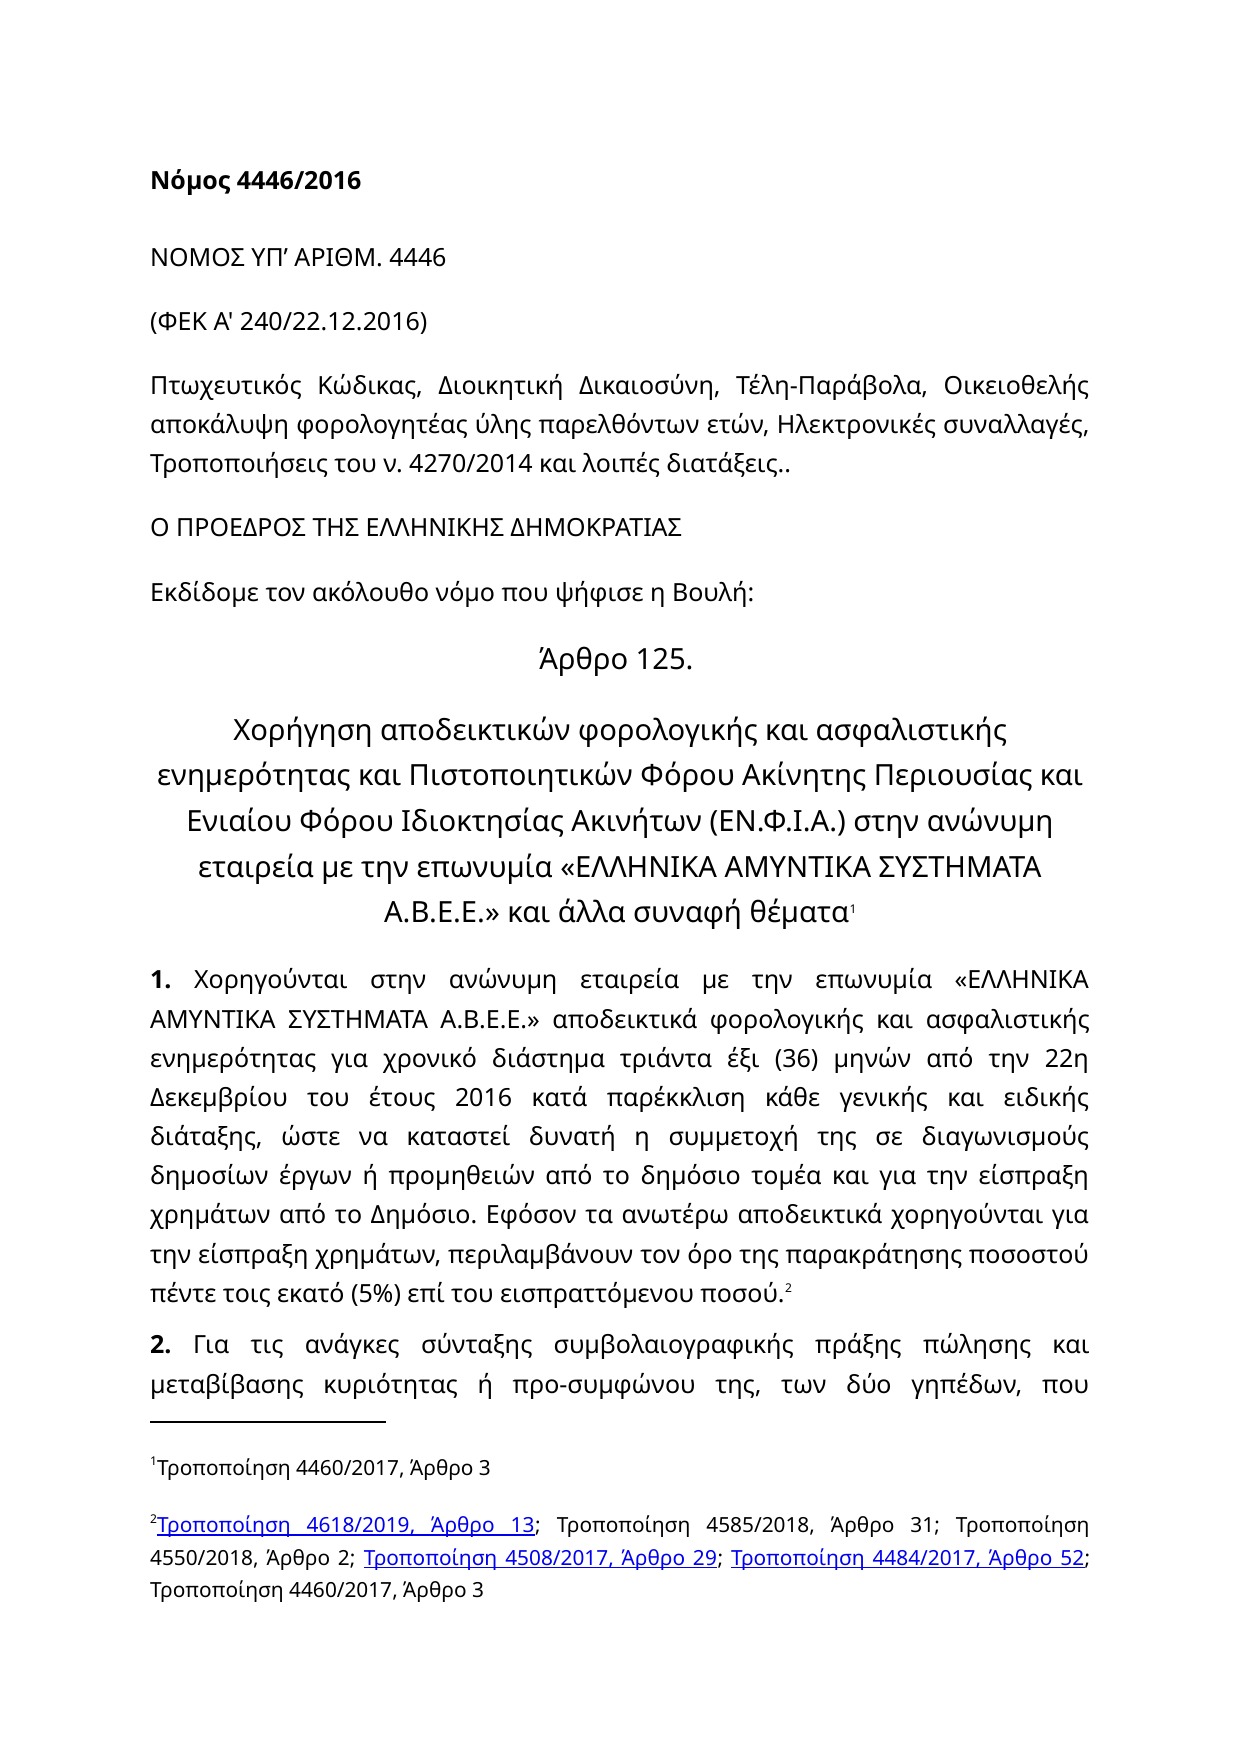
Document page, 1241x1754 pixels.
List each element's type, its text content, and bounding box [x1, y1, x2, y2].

text 1. Χορηγούνται στην ανώνυμη εταιρεία με την επωνυμία «ΕΛΛΗΝΙΚΑ ΑΜΥΝΤΙΚΑ ΣΥΣΤΗΜΑΤΑ Α.Β.Ε.Ε.» αποδεικτικά φορολογικής και ασφαλιστικής ενημερότητας για χρονικό διάστημα τριάντα έξι (36) μηνών από την 22η Δεκεμβρίου του έτους 2016 κατά παρέκκλιση κάθε γενικής και ειδικής διάταξης, ώστε να καταστεί δυνατή η συμμετοχή της σε διαγωνισμούς δημοσίων έργων ή προμηθειών από το δημόσιο τομέα και για την είσπραξη χρημάτων από το Δημόσιο. Εφόσον τα ανωτέρω αποδεικτικά χορηγούνται για την είσπραξη χρημάτων, περιλαμβάνουν τον όρο της παρακράτησης ποσοστού πέντε τοις εκατό (5%) επί του εισπραττόμενου ποσού. [150, 962, 1090, 1309]
text Τροποποίηση 4460/2017, Άρθρο 3 [150, 1453, 1090, 1481]
text (ΦΕΚ Α' 240/22.12.2016) [150, 303, 1090, 337]
subtitle Άρθρο 125. [150, 638, 1090, 678]
text ΝΟΜΟΣ ΥΠ’ ΑΡΙΘΜ. 4446 [150, 239, 1090, 273]
text 2. Για τις ανάγκες σύνταξης συμβολαιογραφικής πράξης πώλησης και μεταβίβασης κυριότητας ή προ-συμφώνου της, των δύο γηπέδων, που [150, 1327, 1090, 1400]
text Πτωχευτικός Κώδικας, Διοικητική Δικαιοσύνη, Τέλη-Παράβολα, Οικειοθελής αποκάλυψη φορολογητέας ύλης παρελθόντων ετών, Ηλεκτρονικές συναλλαγές, Τροποποιήσεις του ν. 4270/2014 και λοιπές διατάξεις.. [150, 367, 1090, 480]
text Εκδίδομε τον ακόλουθο νόμο που ψήφισε η Βουλή: [150, 574, 1090, 608]
title Νόμος 4446/2016 [150, 162, 1090, 197]
text Ο ΠΡΟΕΔΡΟΣ ΤΗΣ ΕΛΛΗΝΙΚΗΣ ΔΗΜΟΚΡΑΤΙΑΣ [150, 510, 1090, 544]
subtitle Χορήγηση αποδεικτικών φορολογικής και ασφαλιστικής ενημερότητας και Πιστοποιητικών Φόρου Ακίνητης Περιουσίας και Ενιαίου Φόρου Ιδιοκτησίας Ακινήτων (ΕΝ.Φ.Ι.Α.) στην ανώνυμη εταιρεία με την επωνυμία «ΕΛΛΗΝΙΚΑ ΑΜΥΝΤΙΚΑ ΣΥΣΤΗΜΑΤΑ Α.Β.Ε.Ε.» και άλλα συναφή θέματα [150, 709, 1090, 931]
text Τροποποίηση 4618/2019, Άρθρο 13; Τροποποίηση 4585/2018, Άρθρο 31; Τροποποίηση 4550/2018, Άρθρο 2; Τροποποίηση 4508/2017, Άρθρο 29; Τροποποίηση 4484/2017, Άρθρο 52; Τροποποίηση 4460/2017, Άρθρο 3 [150, 1510, 1090, 1604]
